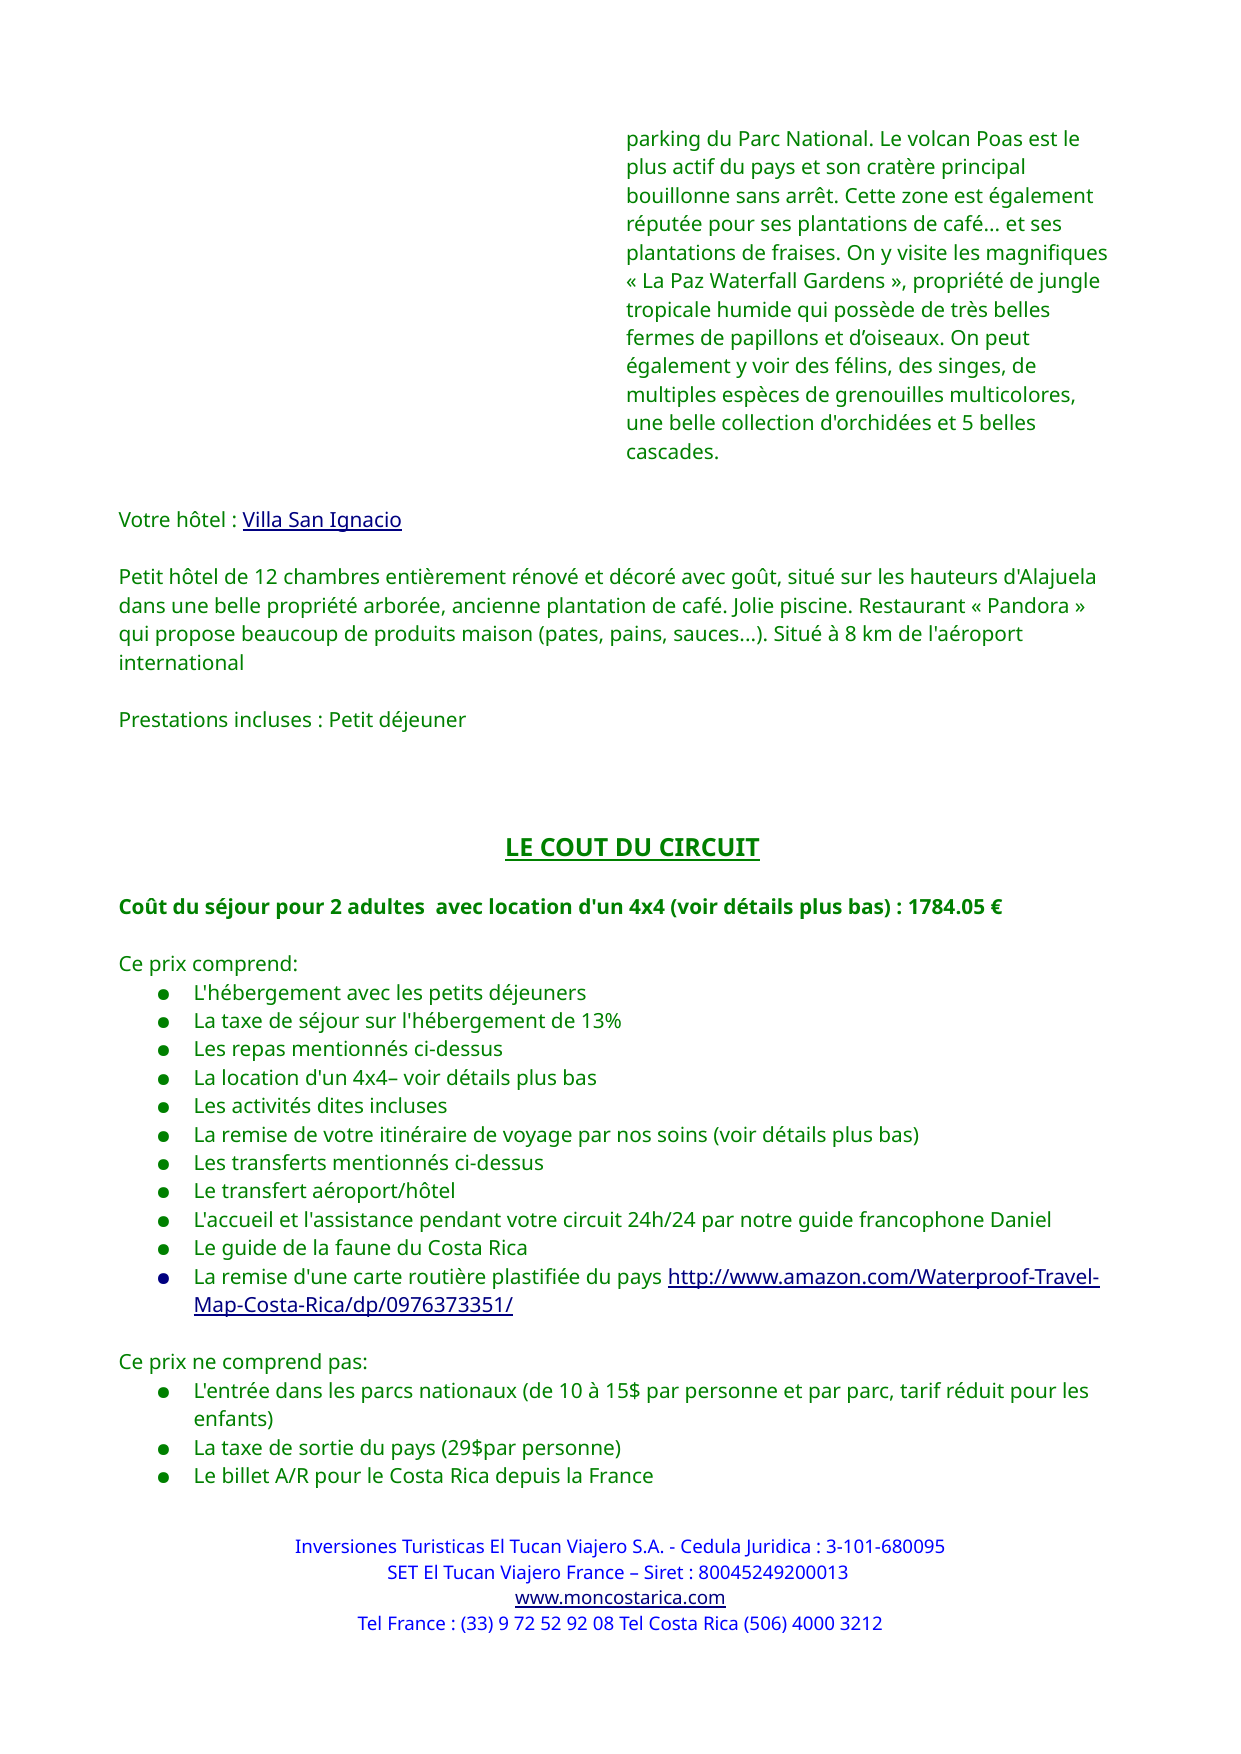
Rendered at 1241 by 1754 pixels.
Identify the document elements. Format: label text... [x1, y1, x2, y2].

list La location d'un 4x4– voir détails plus bas [156, 1063, 1122, 1091]
list L'entrée dans les parcs nationaux (de 10 à 15$ par personne et par parc, tarif réduit pour les enfants) [156, 1376, 1122, 1433]
list La taxe de séjour sur l'hébergement de 13% [156, 1006, 1122, 1034]
list La remise de votre itinéraire de voyage par nos soins (voir détails plus bas) [156, 1120, 1122, 1148]
list Le guide de la faune du Costa Rica [156, 1233, 1122, 1262]
list La remise d'une carte routière plastifiée du pays http://www.amazon.com/Waterproof-Travel-Map-Costa-Rica/dp/0976373351/ [156, 1262, 1122, 1319]
list Les repas mentionnés ci-dessus [156, 1034, 1122, 1063]
text Ce prix comprend: [118, 949, 1122, 978]
list L'accueil et l'assistance pendant votre circuit 24h/24 par notre guide francophone Daniel [156, 1205, 1122, 1233]
text Votre hôtel : Villa San Ignacio [118, 505, 1122, 533]
text LE COUT DU CIRCUIT [118, 830, 1146, 864]
list Le transfert aéroport/hôtel [156, 1177, 1122, 1205]
text Coût du séjour pour 2 adultes avec location d'un 4x4 (voir détails plus bas) : 1784.05 € [118, 892, 1122, 921]
list Les activités dites incluses [156, 1091, 1122, 1120]
text Prestations incluses : Petit déjeuner [118, 705, 1122, 733]
list L'hébergement avec les petits déjeuners [156, 978, 1122, 1006]
text Petit hôtel de 12 chambres entièrement rénové et décoré avec goût, situé sur les hauteurs d'Alajuela dans une belle propriété arborée, ancienne plantation de café. Jolie piscine. Restaurant « Pandora » qui propose beaucoup de produits maison (pates, pains, sauces...). Situé à 8 km de l'aéroport international [118, 562, 1122, 676]
list La taxe de sortie du pays (29$par personne) [156, 1433, 1122, 1461]
table_header [118, 118, 620, 471]
text Ce prix ne comprend pas: [118, 1347, 1122, 1376]
list Le billet A/R pour le Costa Rica depuis la France [156, 1461, 1122, 1489]
table_header parking du Parc National. Le volcan Poas est le plus actif du pays et son cratère principal bouillonne sans arrêt. Cette zone est également réputée pour ses plantations de café... et ses plantations de fraises. On y visite les magnifiques « La Paz Waterfall Gardens », propriété de jungle tropicale humide qui possède de très belles fermes de papillons et d’oiseaux. On peut également y voir des félins, des singes, de multiples espèces de grenouilles multicolores, une belle collection d'orchidées et 5 belles cascades. [620, 118, 1122, 471]
list Les transferts mentionnés ci-dessus [156, 1148, 1122, 1177]
